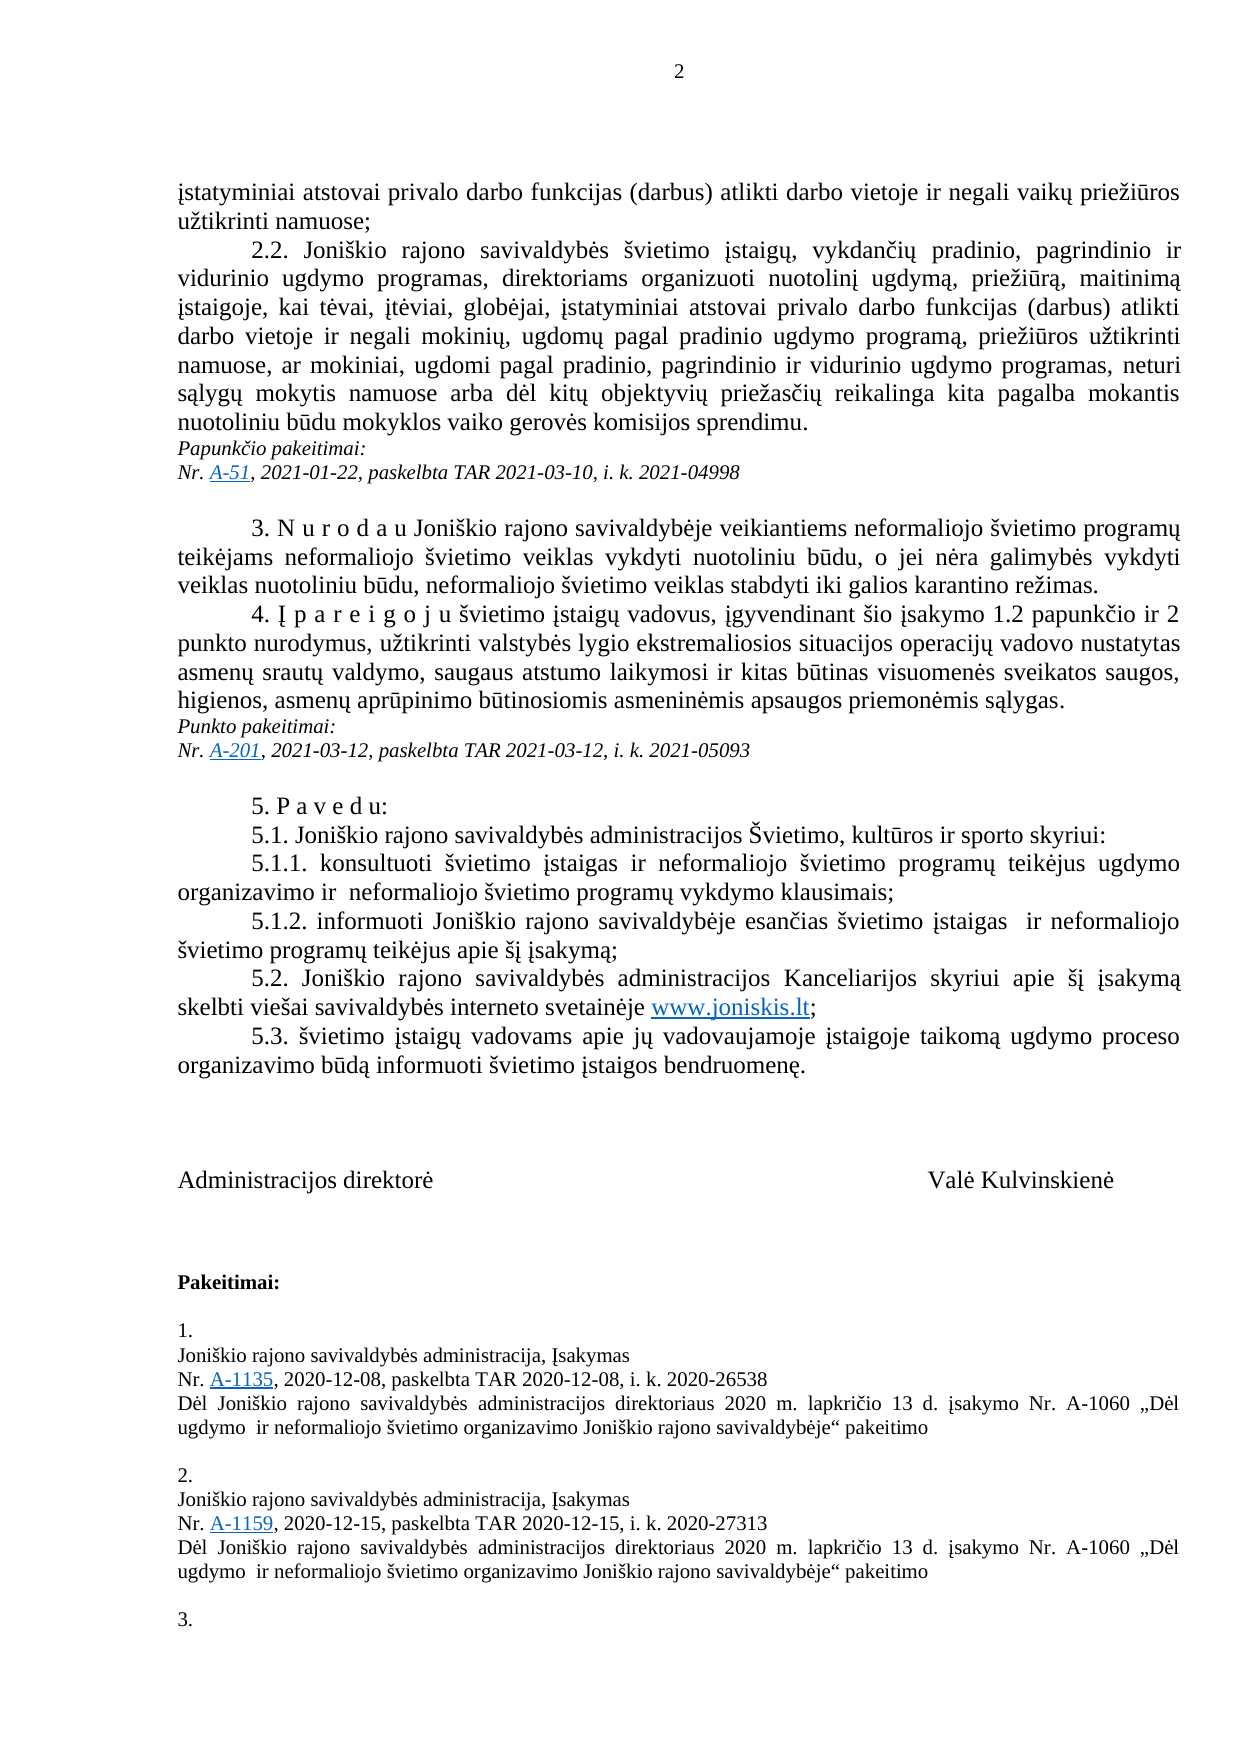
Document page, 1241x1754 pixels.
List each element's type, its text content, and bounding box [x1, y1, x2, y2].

text 3. N u r o d a u Joniškio rajono savivaldybėje veikiantiems neformaliojo švietimo programų teikėjams neformaliojo švietimo veiklas vykdyti nuotoliniu būdu, o jei nėra galimybės vykdyti veiklas nuotoliniu būdu, neformaliojo švietimo veiklas stabdyti iki galios karantino režimas. [177, 513, 1181, 599]
text 5.3. švietimo įstaigų vadovams apie jų vadovaujamoje įstaigoje taikomą ugdymo proceso organizavimo būdą informuoti švietimo įstaigos bendruomenę. [177, 1021, 1181, 1078]
text Papunkčio pakeitimai: [177, 436, 1181, 460]
text Punkto pakeitimai: [177, 714, 1181, 738]
text Nr. A-1135, 2020-12-08, paskelbta TAR 2020-12-08, i. k. 2020-26538 [177, 1367, 1181, 1391]
text Joniškio rajono savivaldybės administracija, Įsakymas [177, 1342, 1181, 1367]
text įstatyminiai atstovai privalo darbo funkcijas (darbus) atlikti darbo vietoje ir negali vaikų priežiūros užtikrinti namuose; [177, 177, 1181, 235]
text 5.1. Joniškio rajono savivaldybės administracijos Švietimo, kultūros ir sporto skyriui: [177, 820, 1181, 848]
text 2. [177, 1463, 1181, 1487]
text 5.1.2. informuoti Joniškio rajono savivaldybėje esančias švietimo įstaigas ir neformaliojo švietimo programų teikėjus apie šį įsakymą; [177, 906, 1181, 963]
text 5.2. Joniškio rajono savivaldybės administracijos Kanceliarijos skyriui apie šį įsakymą skelbti viešai savivaldybės interneto svetainėje www.joniskis.lt; [177, 963, 1181, 1021]
text 3. [177, 1607, 1181, 1631]
text 1. [177, 1318, 1181, 1342]
text Nr. A-51, 2021-01-22, paskelbta TAR 2021-03-10, i. k. 2021-04998 [177, 460, 1181, 484]
text Dėl Joniškio rajono savivaldybės administracijos direktoriaus 2020 m. lapkričio 13 d. įsakymo Nr. A-1060 „Dėl ugdymo ir neformaliojo švietimo organizavimo Joniškio rajono savivaldybėje“ pakeitimo [177, 1535, 1181, 1583]
text Dėl Joniškio rajono savivaldybės administracijos direktoriaus 2020 m. lapkričio 13 d. įsakymo Nr. A-1060 „Dėl ugdymo ir neformaliojo švietimo organizavimo Joniškio rajono savivaldybėje“ pakeitimo [177, 1391, 1181, 1439]
text 2.2. Joniškio rajono savivaldybės švietimo įstaigų, vykdančių pradinio, pagrindinio ir vidurinio ugdymo programas, direktoriams organizuoti nuotolinį ugdymą, priežiūrą, maitinimą įstaigoje, kai tėvai, įtėviai, globėjai, įstatyminiai atstovai privalo darbo funkcijas (darbus) atlikti darbo vietoje ir negali mokinių, ugdomų pagal pradinio ugdymo programą, priežiūros užtikrinti namuose, ar mokiniai, ugdomi pagal pradinio, pagrindinio ir vidurinio ugdymo programas, neturi sąlygų mokytis namuose arba dėl kitų objektyvių priežasčių reikalinga kita pagalba mokantis nuotoliniu būdu mokyklos vaiko gerovės komisijos sprendimu. [177, 235, 1181, 436]
text 5.1.1. konsultuoti švietimo įstaigas ir neformaliojo švietimo programų teikėjus ugdymo organizavimo ir neformaliojo švietimo programų vykdymo klausimais; [177, 848, 1181, 906]
text 4. Į p a r e i g o j u švietimo įstaigų vadovus, įgyvendinant šio įsakymo 1.2 papunkčio ir 2 punkto nurodymus, užtikrinti valstybės lygio ekstremaliosios situacijos operacijų vadovo nustatytas asmenų srautų valdymo, saugaus atstumo laikymosi ir kitas būtinas visuomenės sveikatos saugos, higienos, asmenų aprūpinimo būtinosiomis asmeninėmis apsaugos priemonėmis sąlygas. [177, 599, 1181, 714]
text Nr. A-201, 2021-03-12, paskelbta TAR 2021-03-12, i. k. 2021-05093 [177, 738, 1181, 762]
text Joniškio rajono savivaldybės administracija, Įsakymas [177, 1487, 1181, 1511]
text Administracijos direktorė Valė Kulvinskienė [177, 1165, 1181, 1193]
text Pakeitimai: [177, 1270, 1181, 1294]
text 5. P a v e d u: [177, 791, 1181, 820]
text Nr. A-1159, 2020-12-15, paskelbta TAR 2020-12-15, i. k. 2020-27313 [177, 1511, 1181, 1535]
